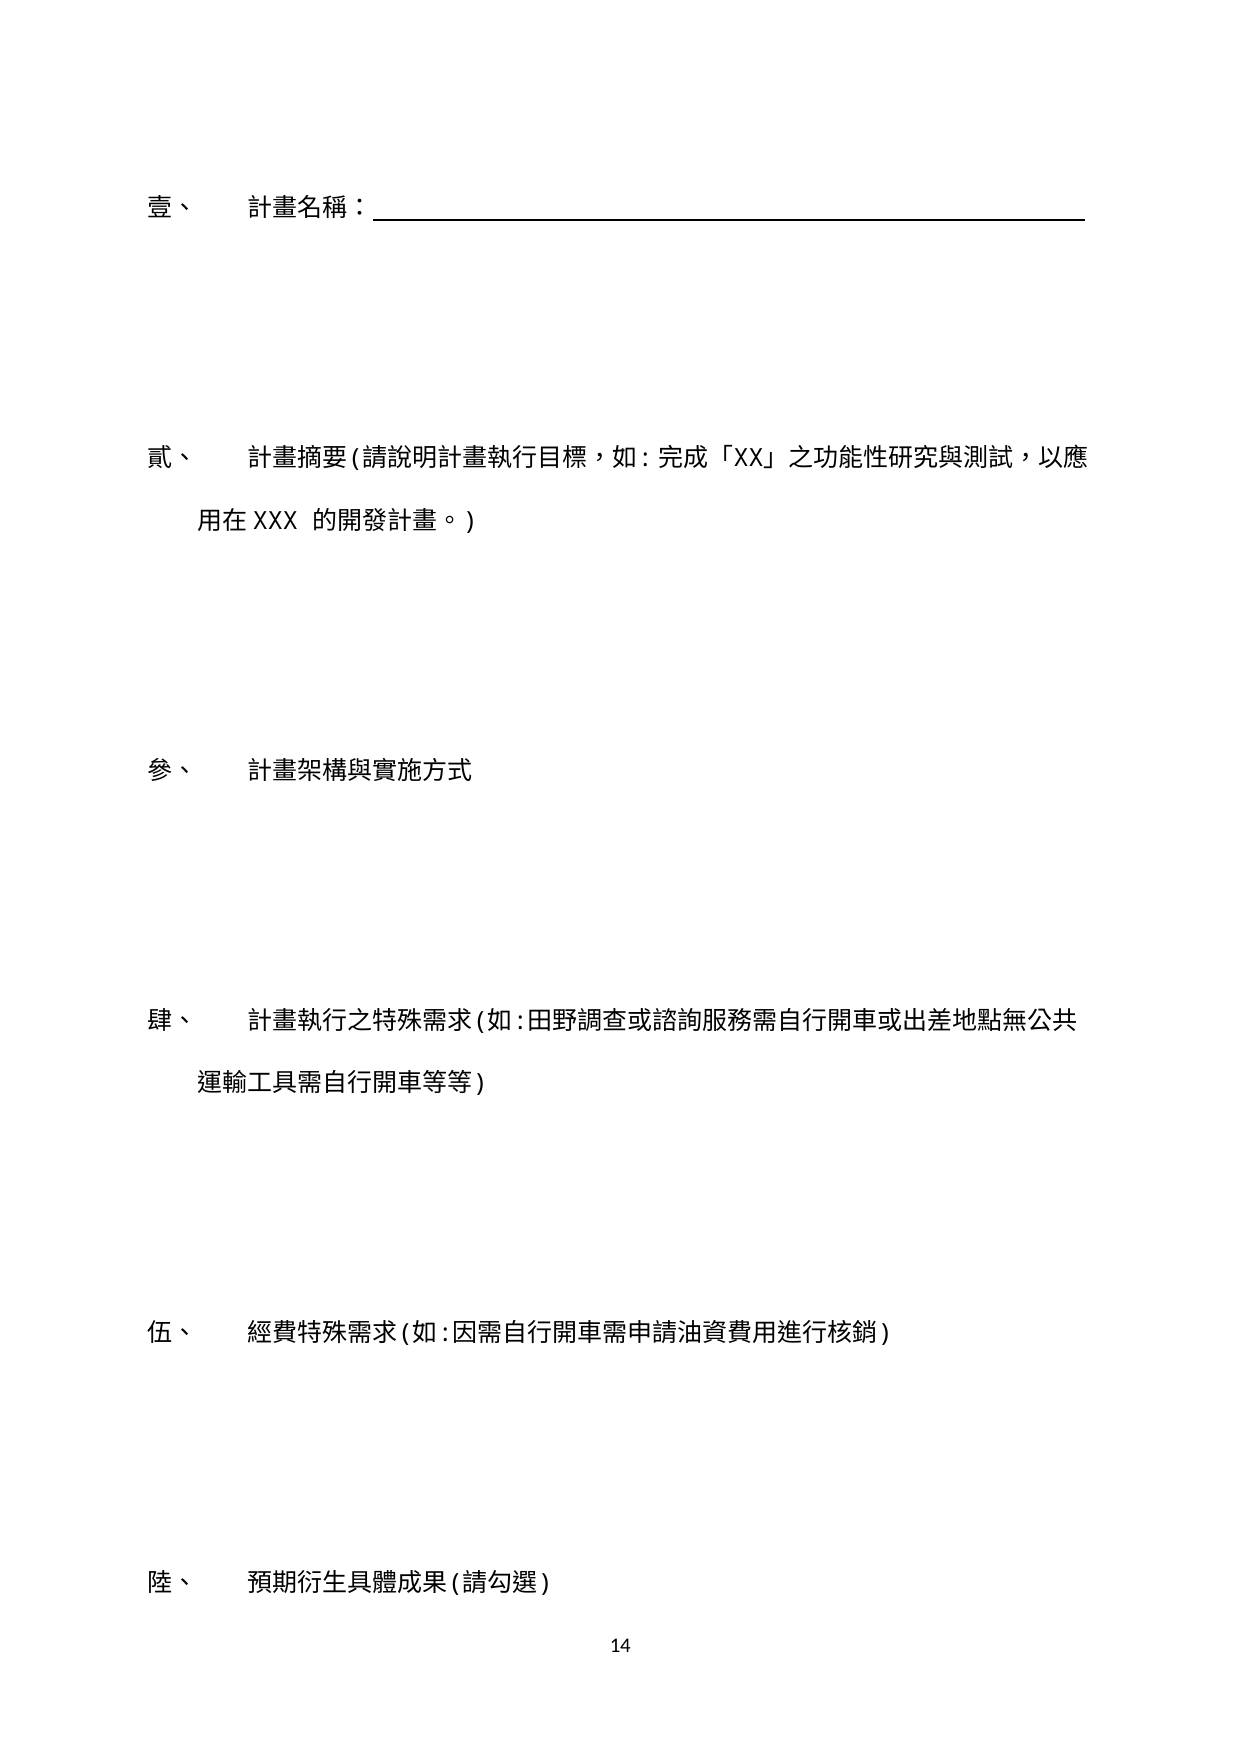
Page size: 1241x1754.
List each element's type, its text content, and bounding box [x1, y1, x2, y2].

list 計畫名稱： [148, 164, 1092, 227]
list 計畫架構與實施方式 [148, 727, 1092, 789]
list 計畫執行之特殊需求(如:田野調查或諮詢服務需自行開車或出差地點無公共運輸工具需自行開車等等) [148, 977, 1092, 1102]
list 預期衍生具體成果(請勾選) [148, 1539, 1092, 1602]
list 經費特殊需求(如:因需自行開車需申請油資費用進行核銷) [148, 1289, 1092, 1352]
list 計畫摘要(請說明計畫執行目標，如: 完成「XX」之功能性研究與測試，以應用在XXX 的開發計畫。) [148, 414, 1092, 539]
